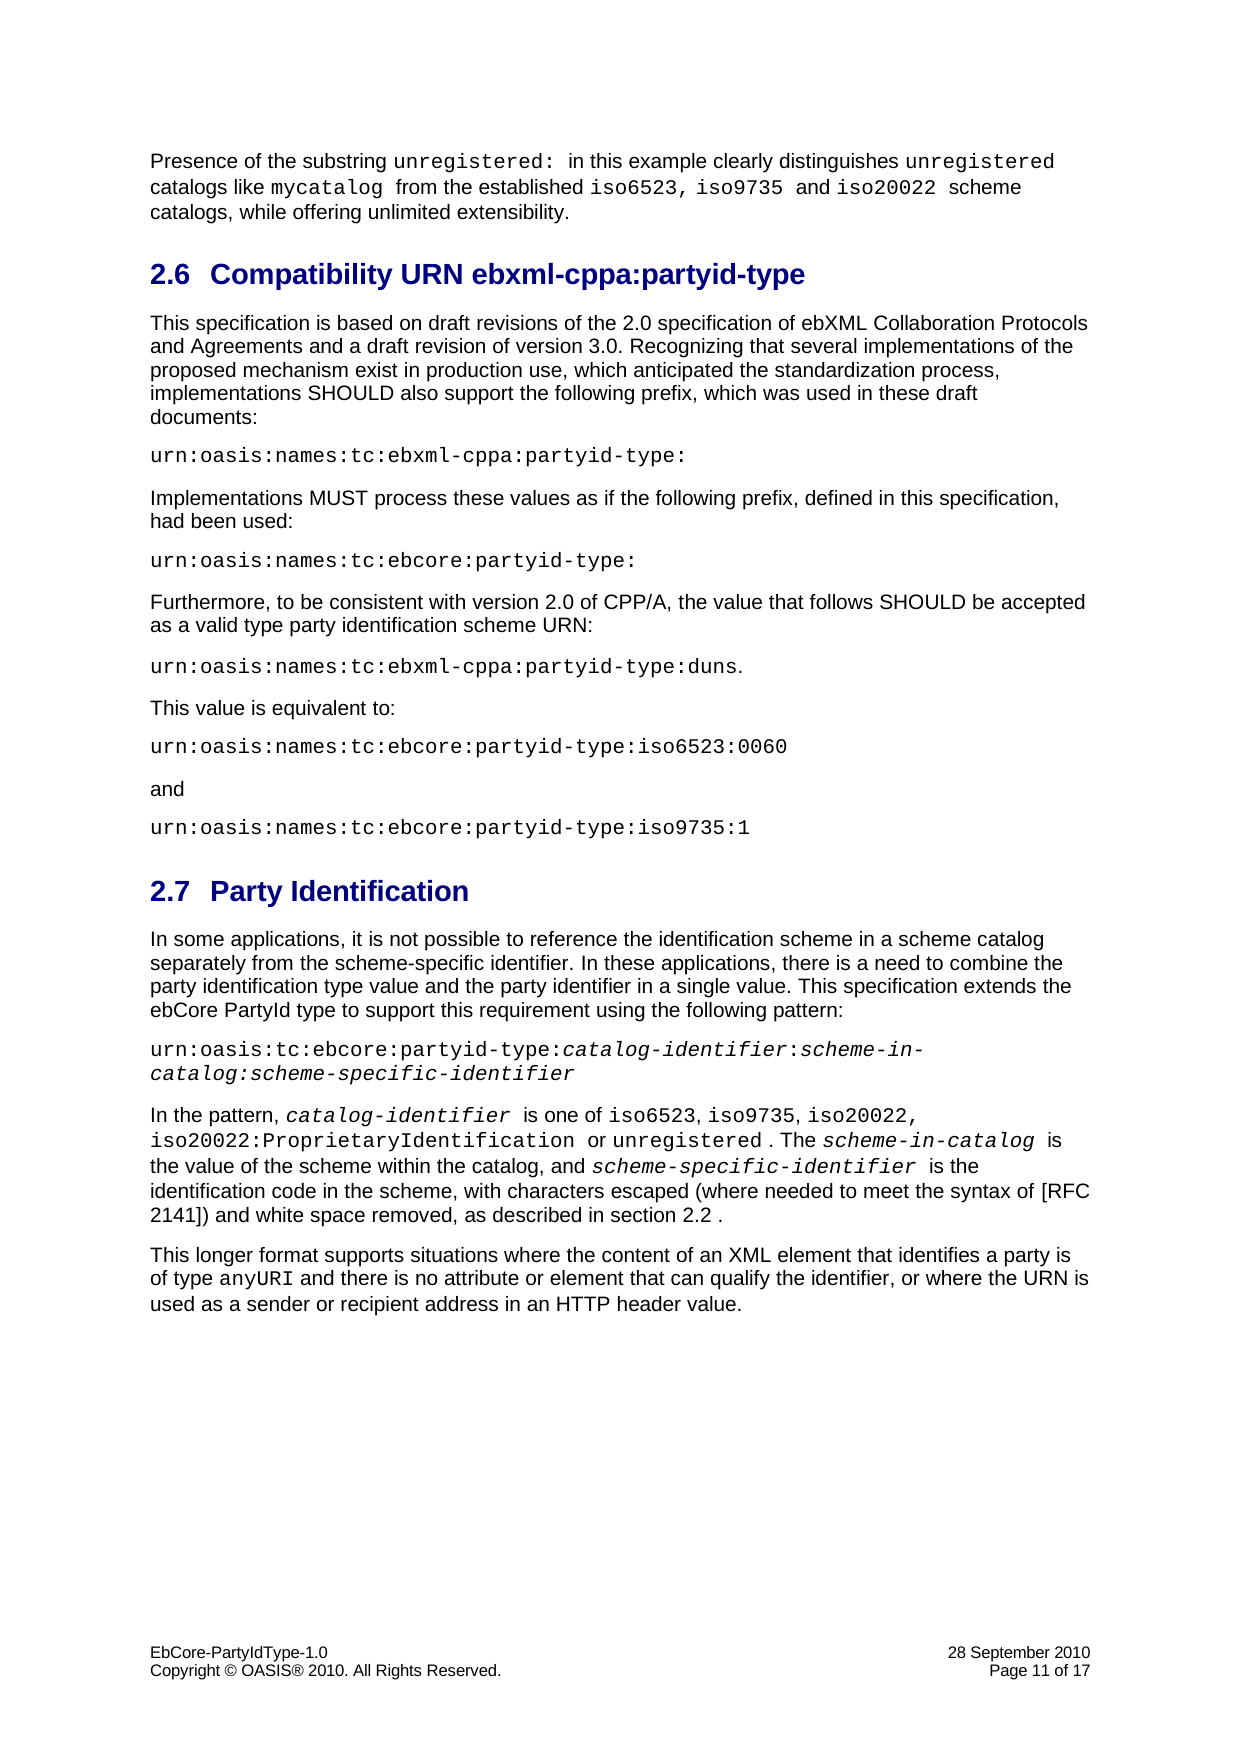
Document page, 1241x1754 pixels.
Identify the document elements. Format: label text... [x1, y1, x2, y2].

text urn:oasis:tc:ebcore:partyid-type:catalog-identifier:scheme-in-catalog:scheme-specific-identifier [150, 1039, 1090, 1087]
text urn:oasis:names:tc:ebxml-cppa:partyid-type:duns. [150, 654, 1090, 679]
text Presence of the substring unregistered: in this example clearly distinguishes unregistered catalogs like mycatalog from the established iso6523, iso9735 and iso20022 scheme catalogs, while offering unlimited extensibility. [150, 150, 1090, 224]
text and [150, 777, 1090, 801]
text urn:oasis:names:tc:ebcore:partyid-type: [150, 550, 1090, 574]
subtitle Party Identification [150, 874, 1090, 907]
text In some applications, it is not possible to reference the identification scheme in a scheme catalog separately from the scheme-specific identifier. In these applications, there is a need to combine the party identification type value and the party identifier in a single value. This specification extends the ebCore PartyId type to support this requirement using the following pattern: [150, 928, 1090, 1022]
subtitle Compatibility URN ebxml-cppa:partyid-type [150, 258, 1090, 290]
text urn:oasis:names:tc:ebcore:partyid-type:iso9735:1 [150, 817, 1090, 841]
text This specification is based on draft revisions of the 2.0 specification of ebXML Collaboration Protocols and Agreements and a draft revision of version 3.0. Recognizing that several implementations of the proposed mechanism exist in production use, which anticipated the standardization process, implementations SHOULD also support the following prefix, which was used in these draft documents: [150, 311, 1090, 429]
text urn:oasis:names:tc:ebxml-cppa:partyid-type: [150, 445, 1090, 469]
text urn:oasis:names:tc:ebcore:partyid-type:iso6523:0060 [150, 736, 1090, 760]
text Implementations MUST process these values as if the following prefix, defined in this specification, had been used: [150, 486, 1090, 533]
text This value is equivalent to: [150, 696, 1090, 720]
text Furthermore, to be consistent with version 2.0 of CPP/A, the value that follows SHOULD be accepted as a valid type party identification scheme URN: [150, 590, 1090, 637]
text In the pattern, catalog-identifier is one of iso6523, iso9735, iso20022, iso20022:ProprietaryIdentification or unregistered . The scheme-in-catalog is the value of the scheme within the catalog, and scheme-specific-identifier is the identification code in the scheme, with characters escaped (where needed to meet the syntax of [RFC 2141]) and white space removed, as described in section 2.2 . [150, 1103, 1090, 1227]
text This longer format supports situations where the content of an XML element that identifies a party is of type anyURI and there is no attribute or element that can qualify the identifier, or where the URN is used as a sender or recipient address in an HTTP header value. [150, 1243, 1090, 1316]
